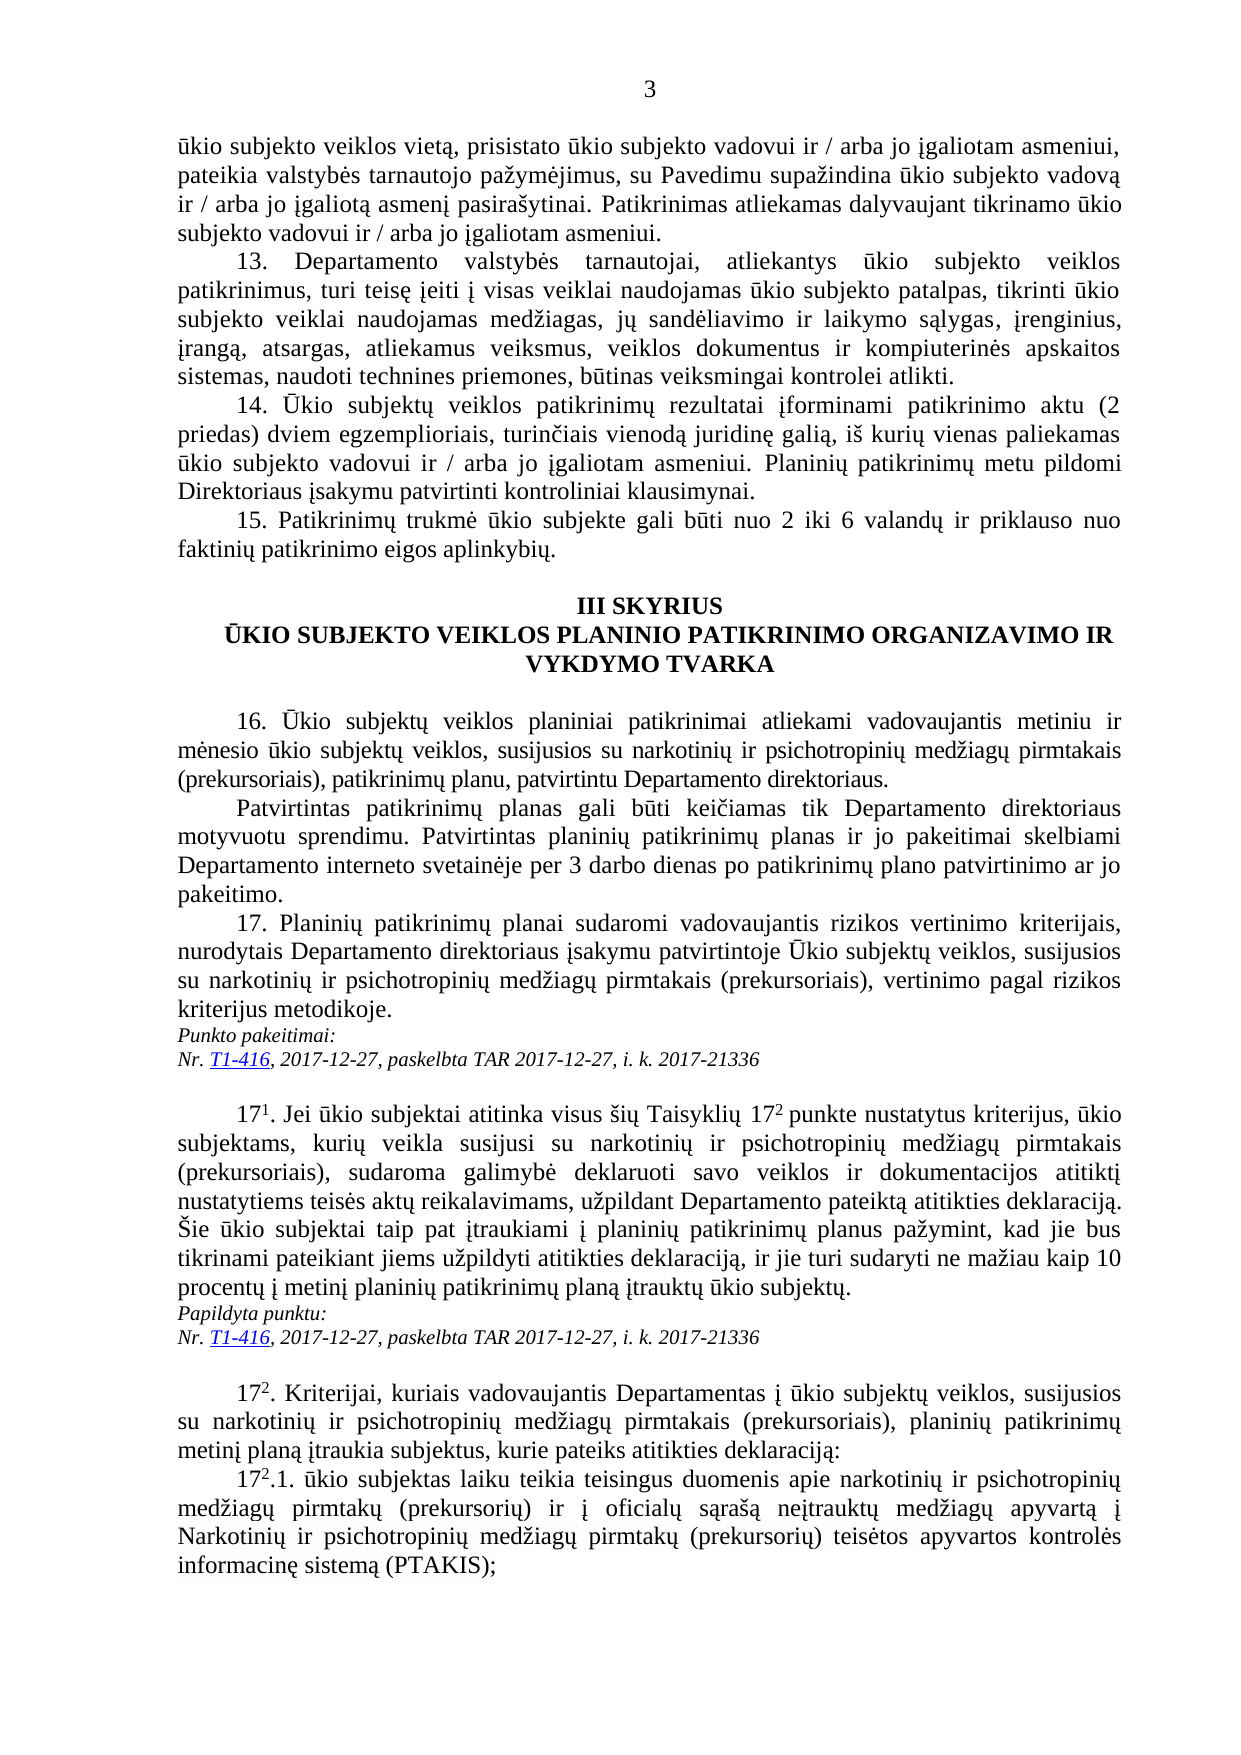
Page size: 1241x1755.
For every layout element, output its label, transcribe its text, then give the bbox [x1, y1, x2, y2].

text 14. Ūkio subjektų veiklos patikrinimų rezultatai įforminami patikrinimo aktu (2 priedas) dviem egzemplioriais, turinčiais vienodą juridinę galią, iš kurių vienas paliekamas ūkio subjekto vadovui ir / arba jo įgaliotam asmeniui. Planinių patikrinimų metu pildomi Direktoriaus įsakymu patvirtinti kontroliniai klausimynai. [177, 390, 1122, 505]
text ŪKIO SUBJEKTO VEIKLOS planinio PAtikrinimo ORGANIZAVIMO IR VYKDYMO TVARKA [177, 620, 1122, 678]
text Patvirtintas patikrinimų planas gali būti keičiamas tik Departamento direktoriaus motyvuotu sprendimu. Patvirtintas planinių patikrinimų planas ir jo pakeitimai skelbiami Departamento interneto svetainėje per 3 darbo dienas po patikrinimų plano patvirtinimo ar jo pakeitimo. [177, 793, 1122, 908]
text ūkio subjekto veiklos vietą, prisistato ūkio subjekto vadovui ir / arba jo įgaliotam asmeniui, pateikia valstybės tarnautojo pažymėjimus, su Pavedimu supažindina ūkio subjekto vadovą ir / arba jo įgaliotą asmenį pasirašytinai. Patikrinimas atliekamas dalyvaujant tikrinamo ūkio subjekto vadovui ir / arba jo įgaliotam asmeniui. [177, 131, 1122, 246]
text 16. Ūkio subjektų veiklos planiniai patikrinimai atliekami vadovaujantis metiniu ir mėnesio ūkio subjektų veiklos, susijusios su narkotinių ir psichotropinių medžiagų pirmtakais (prekursoriais), patikrinimų planu, patvirtintu Departamento direktoriaus. [177, 706, 1122, 793]
text 172. Kriterijai, kuriais vadovaujantis Departamentas į ūkio subjektų veiklos, susijusios su narkotinių ir psichotropinių medžiagų pirmtakais (prekursoriais), planinių patikrinimų metinį planą įtraukia subjektus, kurie pateiks atitikties deklaraciją: [177, 1378, 1122, 1464]
text 13. Departamento valstybės tarnautojai, atliekantys ūkio subjekto veiklos patikrinimus, turi teisę įeiti į visas veiklai naudojamas ūkio subjekto patalpas, tikrinti ūkio subjekto veiklai naudojamas medžiagas, jų sandėliavimo ir laikymo sąlygas, įrenginius, įrangą, atsargas, atliekamus veiksmus, veiklos dokumentus ir kompiuterinės apskaitos sistemas, naudoti technines priemones, būtinas veiksmingai kontrolei atlikti. [177, 246, 1122, 390]
text 15. Patikrinimų trukmė ūkio subjekte gali būti nuo 2 iki 6 valandų ir priklauso nuo faktinių patikrinimo eigos aplinkybių. [177, 505, 1122, 563]
text Punkto pakeitimai: [177, 1023, 1122, 1047]
text 171. Jei ūkio subjektai atitinka visus šių Taisyklių 172 punkte nustatytus kriterijus, ūkio subjektams, kurių veikla susijusi su narkotinių ir psichotropinių medžiagų pirmtakais (prekursoriais), sudaroma galimybė deklaruoti savo veiklos ir dokumentacijos atitiktį nustatytiems teisės aktų reikalavimams, užpildant Departamento pateiktą atitikties deklaraciją. Šie ūkio subjektai taip pat įtraukiami į planinių patikrinimų planus pažymint, kad jie bus tikrinami pateikiant jiems užpildyti atitikties deklaraciją, ir jie turi sudaryti ne mažiau kaip 10 procentų į metinį planinių patikrinimų planą įtrauktų ūkio subjektų. [177, 1099, 1122, 1301]
text Papildyta punktu: [177, 1301, 1122, 1325]
text Nr. T1-416, 2017-12-27, paskelbta TAR 2017-12-27, i. k. 2017-21336 [177, 1047, 1122, 1071]
text 172.1. ūkio subjektas laiku teikia teisingus duomenis apie narkotinių ir psichotropinių medžiagų pirmtakų (prekursorių) ir į oficialų sąrašą neįtrauktų medžiagų apyvartą į Narkotinių ir psichotropinių medžiagų pirmtakų (prekursorių) teisėtos apyvartos kontrolės informacinę sistemą (PTAKIS); [177, 1464, 1122, 1579]
text Nr. T1-416, 2017-12-27, paskelbta TAR 2017-12-27, i. k. 2017-21336 [177, 1325, 1122, 1349]
text III SKYRIUS [177, 591, 1122, 620]
text 17. Planinių patikrinimų planai sudaromi vadovaujantis rizikos vertinimo kriterijais, nurodytais Departamento direktoriaus įsakymu patvirtintoje Ūkio subjektų veiklos, susijusios su narkotinių ir psichotropinių medžiagų pirmtakais (prekursoriais), vertinimo pagal rizikos kriterijus metodikoje. [177, 908, 1122, 1023]
